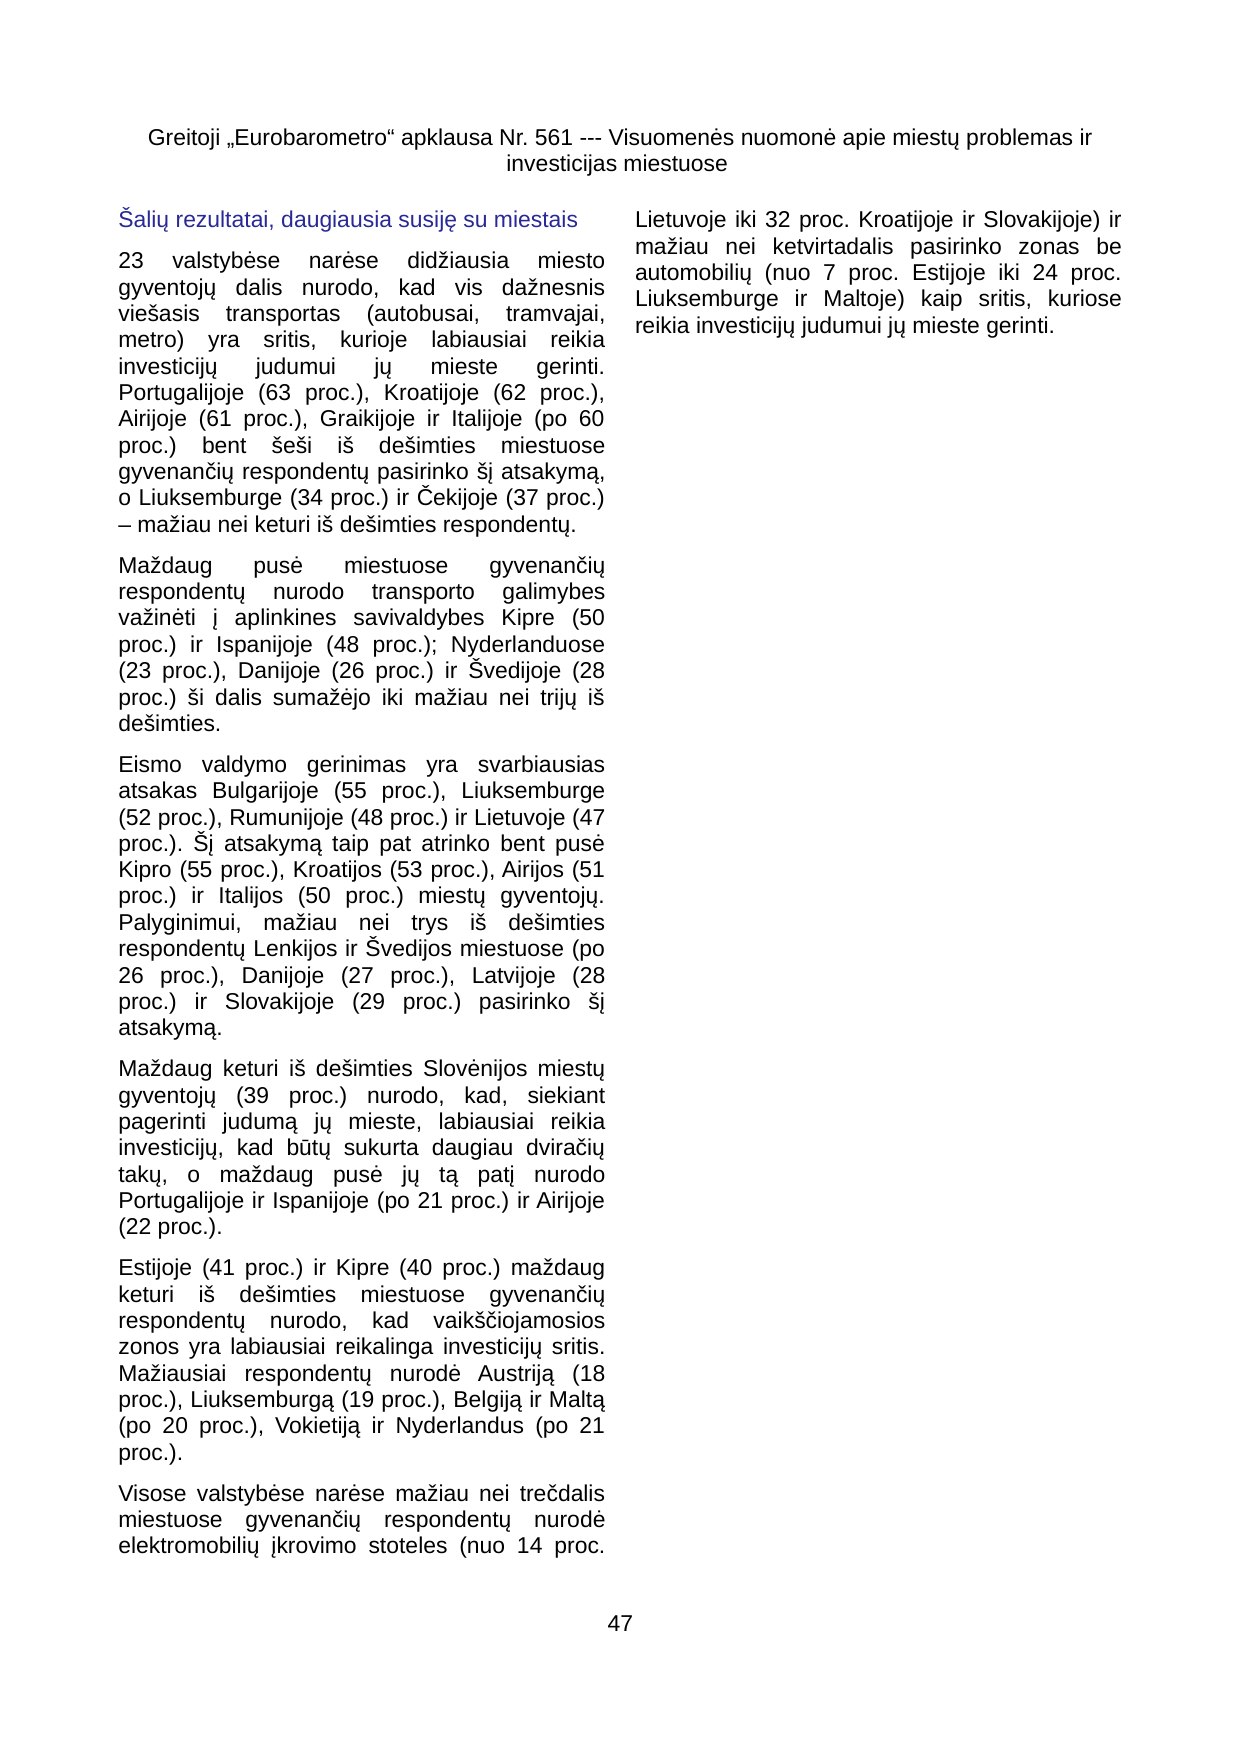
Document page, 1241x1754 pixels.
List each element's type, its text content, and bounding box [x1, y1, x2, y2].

text Estijoje (41 proc.) ir Kipre (40 proc.) maždaug keturi iš dešimties miestuose gyvenančių respondentų nurodo, kad vaikščiojamosios zonos yra labiausiai reikalinga investicijų sritis. Mažiausiai respondentų nurodė Austriją (18 proc.), Liuksemburgą (19 proc.), Belgiją ir Maltą (po 20 proc.), Vokietiją ir Nyderlandus (po 21 proc.). [118, 1254, 605, 1465]
text Šalių rezultatai, daugiausia susiję su miestais [118, 206, 605, 233]
text 23 valstybėse narėse didžiausia miesto gyventojų dalis nurodo, kad vis dažnesnis viešasis transportas (autobusai, tramvajai, metro) yra sritis, kurioje labiausiai reikia investicijų judumui jų mieste gerinti. Portugalijoje (63 proc.), Kroatijoje (62 proc.), Airijoje (61 proc.), Graikijoje ir Italijoje (po 60 proc.) bent šeši iš dešimties miestuose gyvenančių respondentų pasirinko šį atsakymą, o Liuksemburge (34 proc.) ir Čekijoje (37 proc.) – mažiau nei keturi iš dešimties respondentų. [118, 247, 605, 537]
text Lietuvoje iki 32 proc. Kroatijoje ir Slovakijoje) ir mažiau nei ketvirtadalis pasirinko zonas be automobilių (nuo 7 proc. Estijoje iki 24 proc. Liuksemburge ir Maltoje) kaip sritis, kuriose reikia investicijų judumui jų mieste gerinti. [635, 206, 1122, 338]
text Maždaug keturi iš dešimties Slovėnijos miestų gyventojų (39 proc.) nurodo, kad, siekiant pagerinti judumą jų mieste, labiausiai reikia investicijų, kad būtų sukurta daugiau dviračių takų, o maždaug pusė jų tą patį nurodo Portugalijoje ir Ispanijoje (po 21 proc.) ir Airijoje (22 proc.). [118, 1055, 605, 1240]
text Eismo valdymo gerinimas yra svarbiausias atsakas Bulgarijoje (55 proc.), Liuksemburge (52 proc.), Rumunijoje (48 proc.) ir Lietuvoje (47 proc.). Šį atsakymą taip pat atrinko bent pusė Kipro (55 proc.), Kroatijos (53 proc.), Airijos (51 proc.) ir Italijos (50 proc.) miestų gyventojų. Palyginimui, mažiau nei trys iš dešimties respondentų Lenkijos ir Švedijos miestuose (po 26 proc.), Danijoje (27 proc.), Latvijoje (28 proc.) ir Slovakijoje (29 proc.) pasirinko šį atsakymą. [118, 751, 605, 1041]
text Maždaug pusė miestuose gyvenančių respondentų nurodo transporto galimybes važinėti į aplinkines savivaldybes Kipre (50 proc.) ir Ispanijoje (48 proc.); Nyderlanduose (23 proc.), Danijoje (26 proc.) ir Švedijoje (28 proc.) ši dalis sumažėjo iki mažiau nei trijų iš dešimties. [118, 552, 605, 736]
text Visose valstybėse narėse mažiau nei trečdalis miestuose gyvenančių respondentų nurodė elektromobilių įkrovimo stoteles (nuo 14 proc. [118, 1480, 605, 1559]
